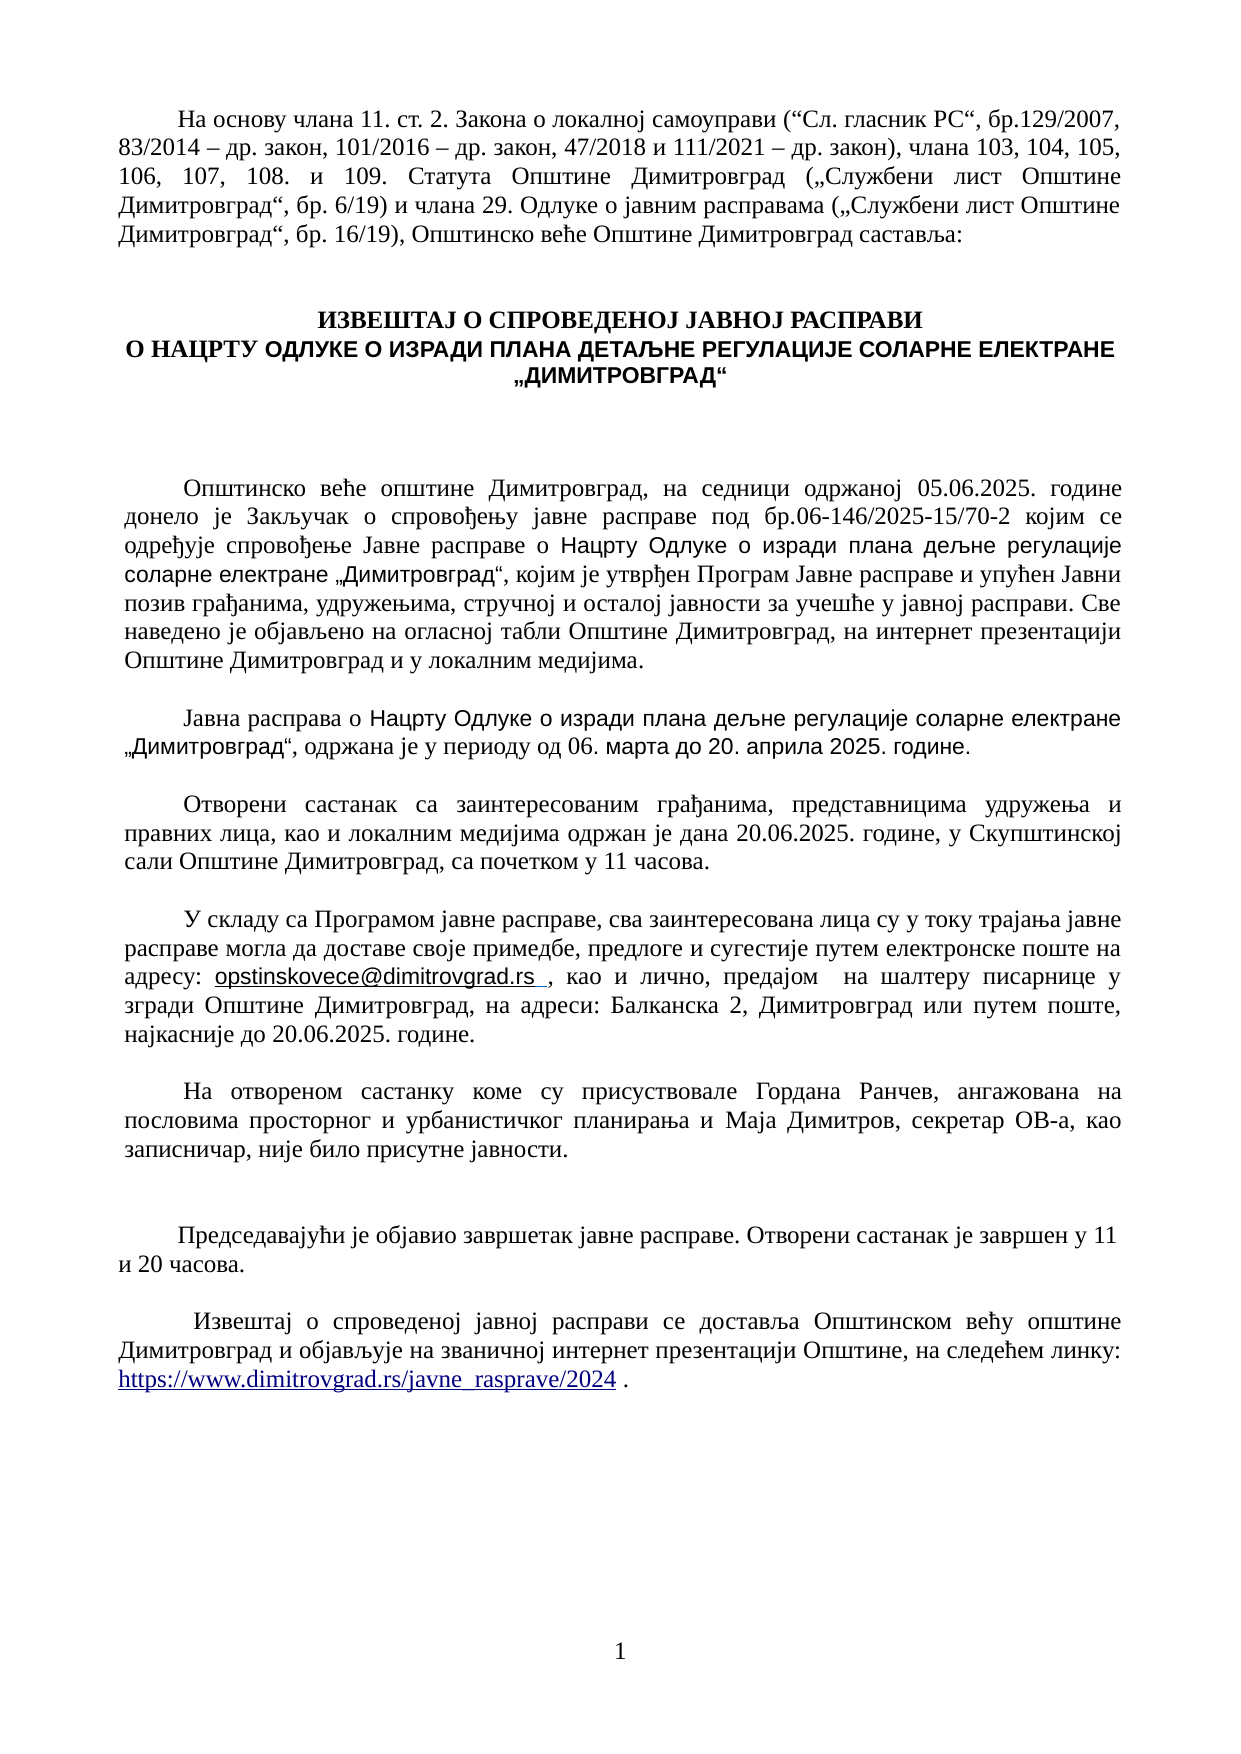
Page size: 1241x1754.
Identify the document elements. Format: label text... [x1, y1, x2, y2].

text Председавајући је објавио завршетак јавне расправе. Отворени састанак је завршен у 11 и 20 часова. [118, 1220, 1122, 1278]
text На основу члана 11. ст. 2. Закона о локалној самоуправи (“Сл. гласник РС“, бр.129/2007, 83/2014 – др. закон, 101/2016 – др. закон, 47/2018 и 111/2021 – др. закон), члана 103, 104, 105, 106, 107, 108. и 109. Статута Oпштине Димитровград („Службени лист Општине Димитровград“, бр. 6/19) и члана 29. Одлуке о јавним расправама („Службени лист Општине Димитровград“, бр. 16/19), Општинско веће Општине Димитровград саставља: [118, 104, 1122, 247]
text ИЗВЕШТАЈ О СПРОВЕДЕНОЈ ЈАВНОЈ РАСПРАВИ [118, 305, 1122, 334]
text Извештај о спроведеној јавној расправи се доставља Општинском већу општине Димитровград и објављује на званичној интернет презентацији Општине, на следећем линку: https://www.dimitrovgrad.rs/javne_rasprave/2024 . [118, 1306, 1122, 1393]
text На отвореном састанку коме су присуствовале Гордана Ранчев, ангажована на пословима просторног и урбанистичког планирања и Маја Димитров, секретар ОВ-а, као записничар, није било присутне јавности. [124, 1076, 1122, 1163]
text О НАЦРТУ ОДЛУКЕ О ИЗРАДИ ПЛАНА ДЕТАЉНЕ РЕГУЛАЦИЈЕ СОЛАРНЕ ЕЛЕКТРАНЕ „ДИМИТРОВГРАД“ [118, 334, 1122, 389]
text Општинско веће општине Димитровград, на седници одржаној 05.06.2025. године донело је Закључак о спровођењу јавне расправе под бр.06-146/2025-15/70-2 којим се одређује спровођење Јавне расправе о Нацрту Одлуке о изради плана дељне регулације соларне електране „Димитровград“, којим је утврђен Програм Јавне расправе и упућен Јавни позив грађанима, удружењима, стручној и осталој јавности за учешће у јавној расправи. Све наведено је објављено на огласној табли Општине Димитровград, на интернет презентацији Општине Димитровград и у локалним медијима. [124, 473, 1122, 674]
text У складу са Програмом јавне расправе, свa заинтересована лица су у току трајања јавне расправе могла да доставе своје примедбе, предлоге и сугестије путем електронске поште на адресу: opstinskovece@dimitrovgrad.rs , као и лично, предајом на шалтеру писарнице у згради Општине Димитровград, на адреси: Балканска 2, Димитровград или путем поште, најкасније до 20.06.2025. године. [124, 904, 1122, 1048]
text Отворени састанак са заинтересованим грађанима, представницима удружења и правних лица, као и локалним медијима одржан је дана 20.06.2025. године, у Скупштинској сали Општине Димитровград, са почетком у 11 часова. [124, 789, 1122, 875]
text Јавна расправа о Нацрту Одлуке о изради плана дељне регулације соларне електране „Димитровград“, одржана је у периоду од 06. марта до 20. априла 2025. године. [124, 703, 1122, 760]
